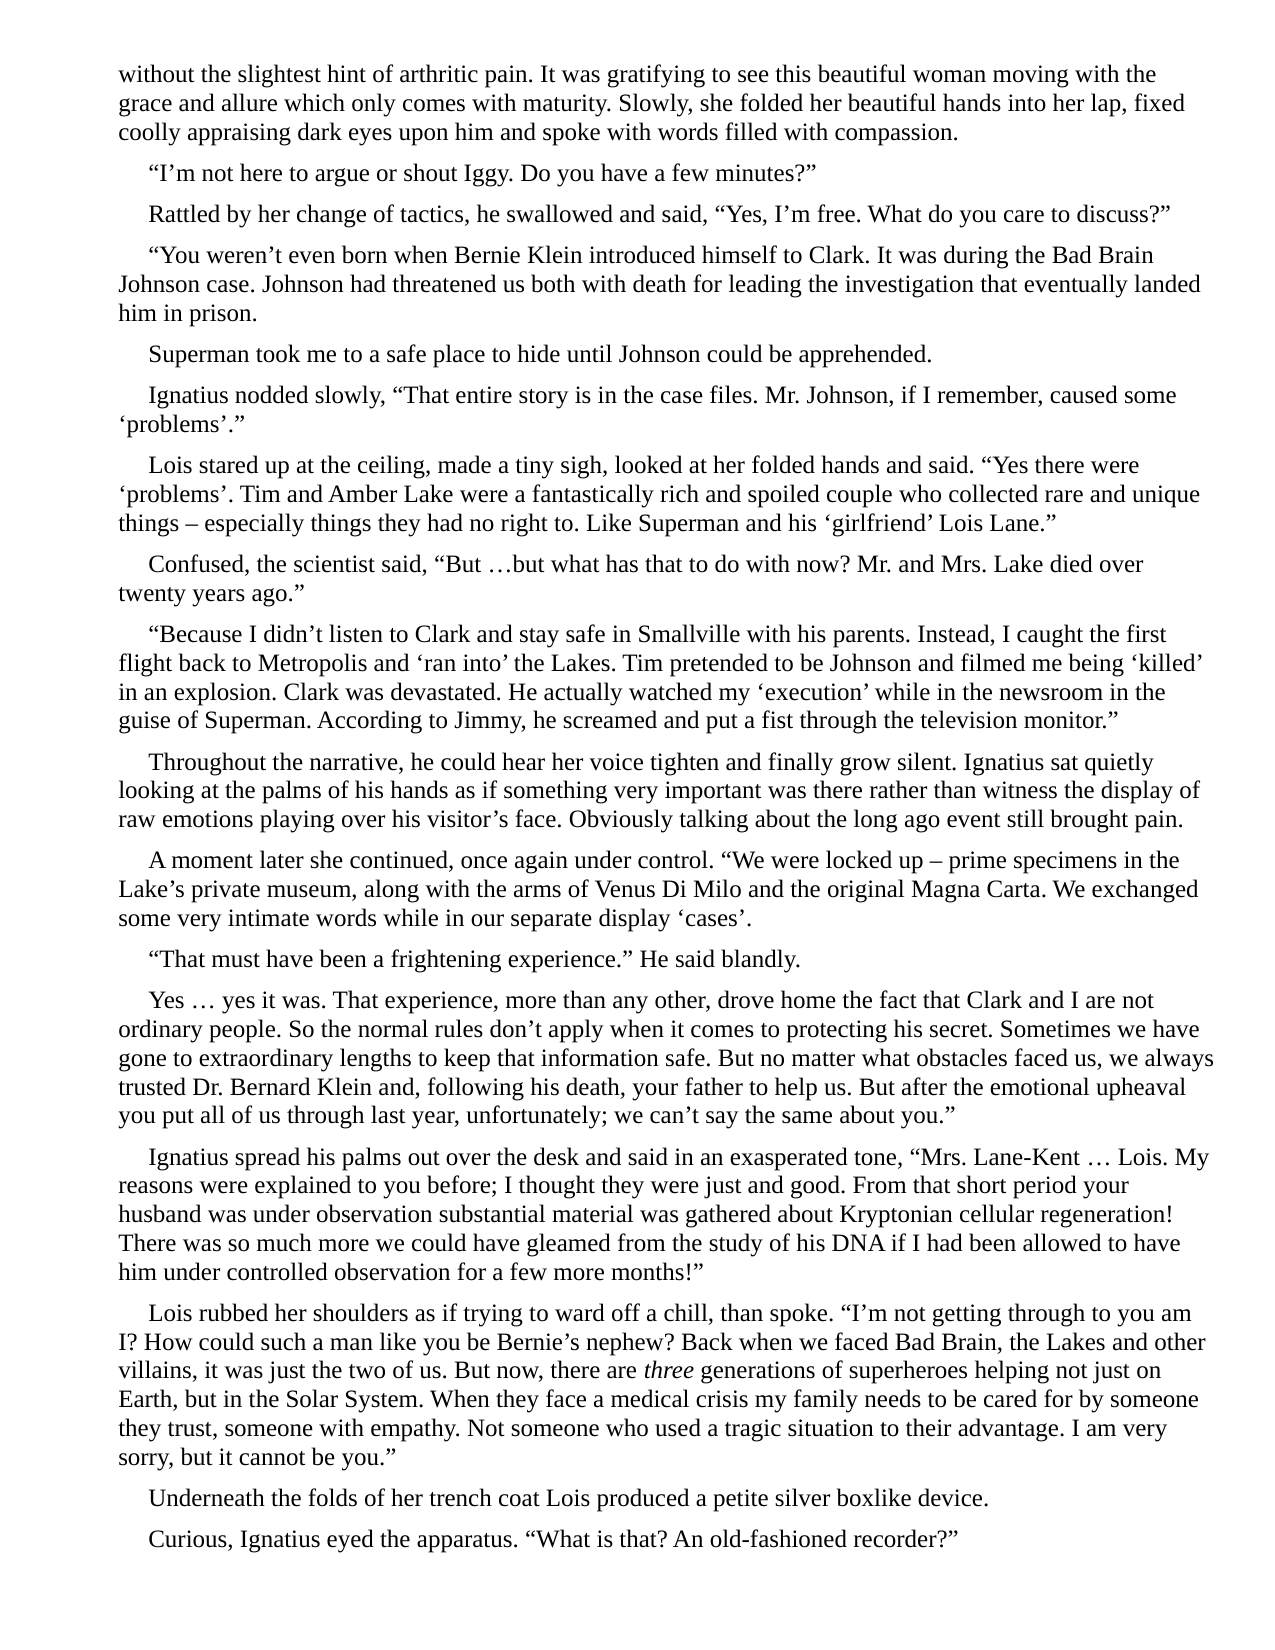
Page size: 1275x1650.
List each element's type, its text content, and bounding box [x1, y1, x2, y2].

text Ignatius spread his palms out over the desk and said in an exasperated tone, “Mrs. Lane-Kent … Lois. My reasons were explained to you before; I thought they were just and good. From that short period your husband was under observation substantial material was gathered about Kryptonian cellular regeneration! There was so much more we could have gleamed from the study of his DNA if I had been allowed to have him under controlled observation for a few more months!” [118, 1142, 1216, 1285]
text Lois stared up at the ceiling, made a tiny sigh, looked at her folded hands and said. “Yes there were ‘problems’. Tim and Amber Lake were a fantastically rich and spoiled couple who collected rare and unique things – especially things they had no right to. Like Superman and his ‘girlfriend’ Lois Lane.” [118, 450, 1216, 537]
text Lois rubbed her shoulders as if trying to ward off a chill, than spoke. “I’m not getting through to you am I? How could such a man like you be Bernie’s nephew? Back when we faced Bad Brain, the Lakes and other villains, it was just the two of us. But now, there are three generations of superheroes helping not just on Earth, but in the Solar System. When they face a medical crisis my family needs to be cared for by someone they trust, someone with empathy. Not someone who used a tragic situation to their advantage. I am very sorry, but it cannot be you.” [118, 1298, 1216, 1470]
text “Because I didn’t listen to Clark and stay safe in Smallville with his parents. Instead, I caught the first flight back to Metropolis and ‘ran into’ the Lakes. Tim pretended to be Johnson and filmed me being ‘killed’ in an explosion. Clark was devastated. He actually watched my ‘execution’ while in the newsroom in the guise of Superman. According to Jimmy, he screamed and put a fist through the television monitor.” [118, 619, 1216, 734]
text Curious, Ignatius eyed the apparatus. “What is that? An old-fashioned recorder?” [118, 1524, 1216, 1553]
text Underneath the folds of her trench coat Lois produced a petite silver boxlike device. [118, 1483, 1216, 1512]
text “That must have been a frightening experience.” He said blandly. [118, 944, 1216, 973]
text without the slightest hint of arthritic pain. It was gratifying to see this beautiful woman moving with the grace and allure which only comes with maturity. Slowly, she folded her beautiful hands into her lap, fixed coolly appraising dark eyes upon him and spoke with words filled with compassion. [118, 59, 1216, 145]
text A moment later she continued, once again under control. “We were locked up – prime specimens in the Lake’s private museum, along with the arms of Venus Di Milo and the original Magna Carta. We exchanged some very intimate words while in our separate display ‘cases’. [118, 845, 1216, 932]
text Confused, the scientist said, “But …but what has that to do with now? Mr. and Mrs. Lake died over twenty years ago.” [118, 549, 1216, 607]
text “I’m not here to argue or shout Iggy. Do you have a few minutes?” [118, 158, 1216, 187]
text Ignatius nodded slowly, “That entire story is in the case files. Mr. Johnson, if I remember, caused some ‘problems’.” [118, 380, 1216, 438]
text Yes … yes it was. That experience, more than any other, drove home the fact that Clark and I are not ordinary people. So the normal rules don’t apply when it comes to protecting his secret. Sometimes we have gone to extraordinary lengths to keep that information safe. But no matter what obstacles faced us, we always trusted Dr. Bernard Klein and, following his death, your father to help us. But after the emotional upheaval you put all of us through last year, unfortunately; we can’t say the same about you.” [118, 985, 1216, 1129]
text Throughout the narrative, he could hear her voice tighten and finally grow silent. Ignatius sat quietly looking at the palms of his hands as if something very important was there rather than witness the display of raw emotions playing over his visitor’s face. Obviously talking about the long ago event still brought pain. [118, 747, 1216, 833]
text “You weren’t even born when Bernie Klein introduced himself to Clark. It was during the Bad Brain Johnson case. Johnson had threatened us both with death for leading the investigation that eventually landed him in prison. [118, 240, 1216, 327]
text Rattled by her change of tactics, he swallowed and said, “Yes, I’m free. What do you care to discuss?” [118, 199, 1216, 228]
text Superman took me to a safe place to hide until Johnson could be apprehended. [118, 339, 1216, 368]
